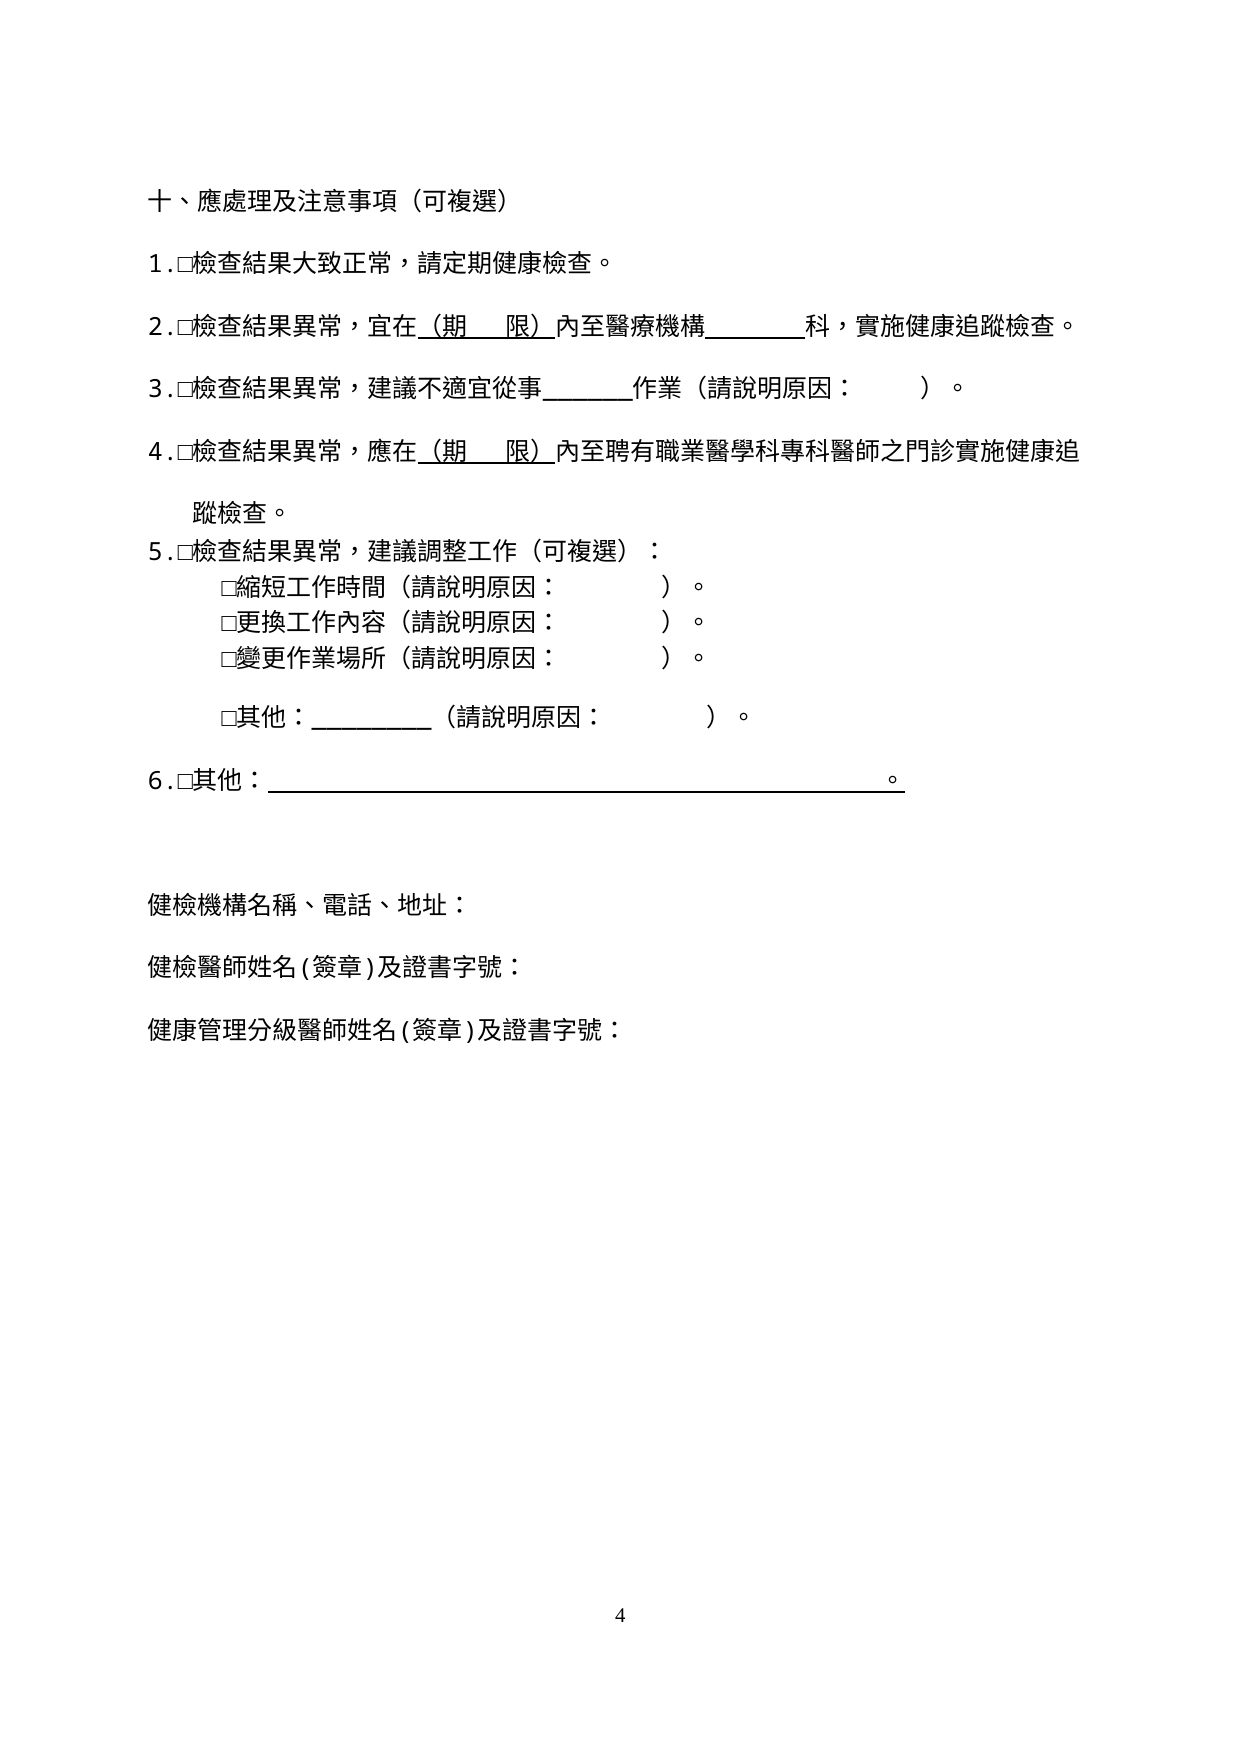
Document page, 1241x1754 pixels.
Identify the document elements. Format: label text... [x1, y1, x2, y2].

text 4.□檢查結果異常，應在（期 限）內至聘有職業醫學科專科醫師之門診實施健康追蹤檢查。 [148, 407, 1092, 532]
text 3.□檢查結果異常，建議不適宜從事______作業（請說明原因： ）。 [148, 345, 1092, 407]
text 5.□檢查結果異常，建議調整工作（可複選）： [148, 532, 1092, 568]
text 健檢醫師姓名(簽章)及證書字號： [148, 924, 1092, 987]
text □更換工作內容（請說明原因： ）。 [221, 603, 1092, 639]
text □其他：________（請說明原因： ）。 [221, 674, 1092, 737]
text 2.□檢查結果異常，宜在（期 限）內至醫療機構 科，實施健康追蹤檢查。 [148, 282, 1117, 345]
text 健檢機構名稱、電話、地址： [148, 862, 1092, 924]
text 1.□檢查結果大致正常，請定期健康檢查。 [148, 220, 1092, 282]
text 健康管理分級醫師姓名(簽章)及證書字號： [148, 987, 1092, 1049]
text 十、應處理及注意事項（可複選） [148, 157, 1092, 220]
text □縮短工作時間（請說明原因： ）。 [221, 568, 1092, 603]
text 6.□其他： 。 [148, 737, 1092, 799]
text □變更作業場所（請說明原因： ）。 [221, 639, 1092, 674]
